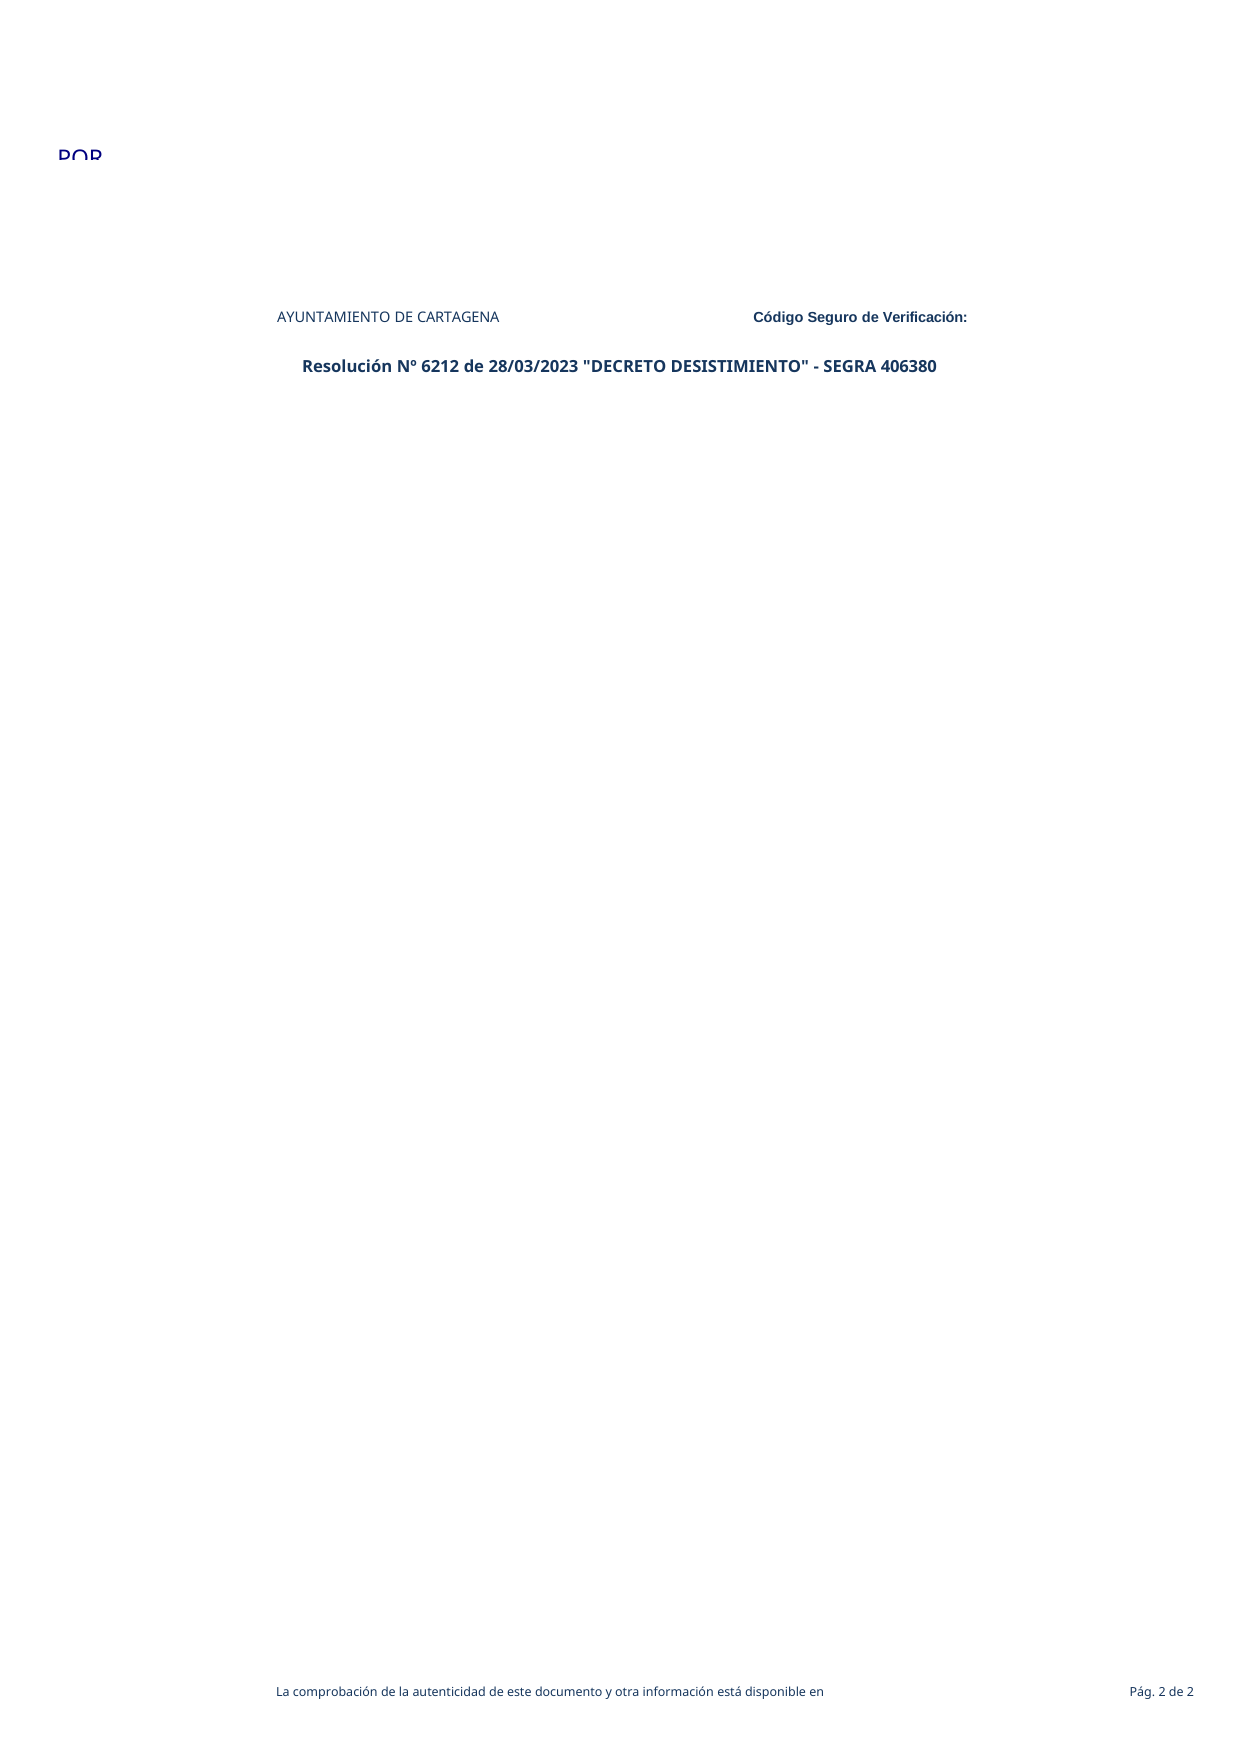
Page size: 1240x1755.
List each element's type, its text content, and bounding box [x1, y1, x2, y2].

text Resolución Nº 6212 de 28/03/2023 "DECRETO DESISTIMIENTO" - SEGRA 406380 [172, 355, 1067, 378]
text AYUNTAMIENTO DE CARTAGENA Código Seguro de Verificación: [45, 307, 1200, 327]
